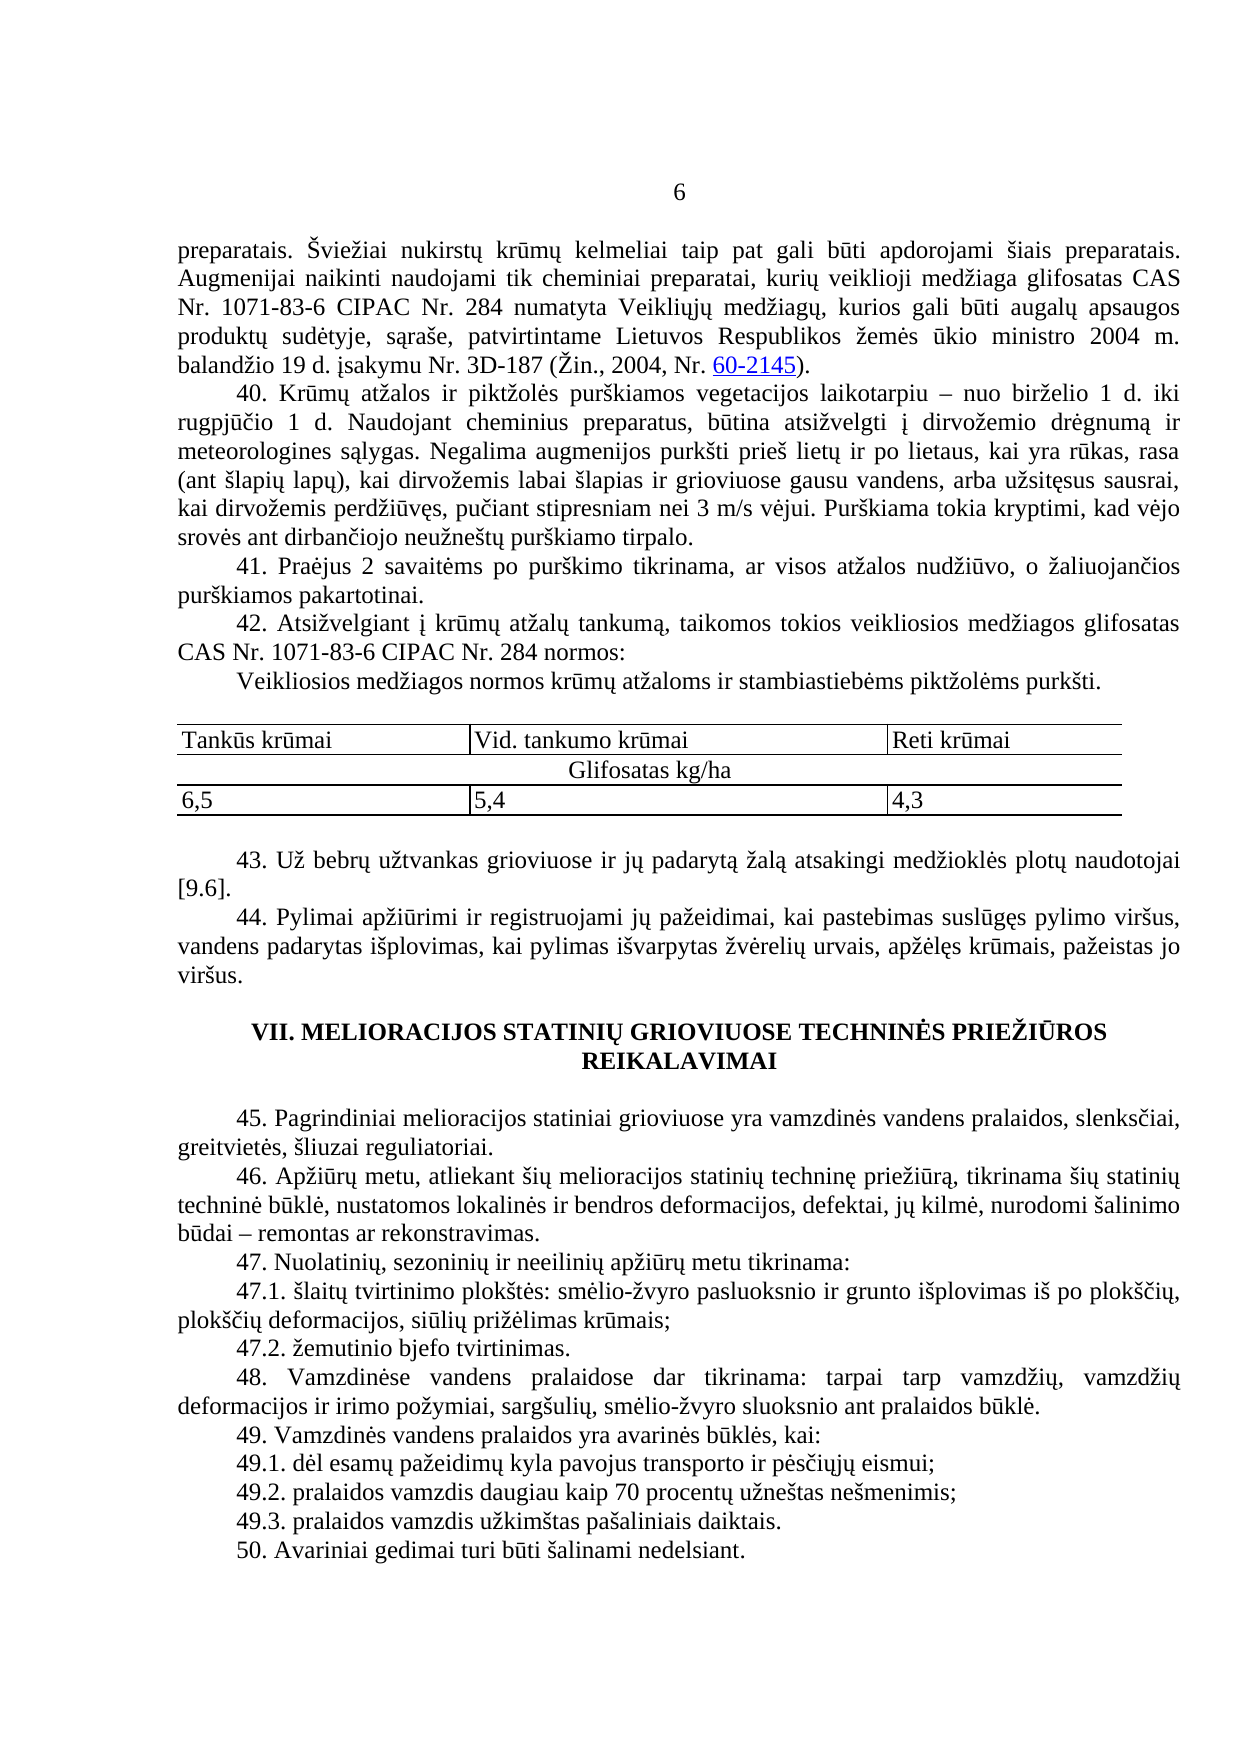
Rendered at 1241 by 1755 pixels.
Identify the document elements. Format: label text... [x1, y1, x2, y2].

text 40. Krūmų atžalos ir piktžolės purškiamos vegetacijos laikotarpiu – nuo birželio 1 d. iki rugpjūčio 1 d. Naudojant cheminius preparatus, būtina atsižvelgti į dirvožemio drėgnumą ir meteorologines sąlygas. Negalima augmenijos purkšti prieš lietų ir po lietaus, kai yra rūkas, rasa (ant šlapių lapų), kai dirvožemis labai šlapias ir grioviuose gausu vandens, arba užsitęsus sausrai, kai dirvožemis perdžiūvęs, pučiant stipresniam nei 3 m/s vėjui. Purškiama tokia kryptimi, kad vėjo srovės ant dirbančiojo neužneštų purškiamo tirpalo. [177, 378, 1181, 551]
text Veikliosios medžiagos normos krūmų atžaloms ir stambiastiebėms piktžolėms purkšti. [177, 666, 1181, 695]
text 47.2. žemutinio bjefo tvirtinimas. [177, 1333, 1181, 1362]
table_cell 6,5 [177, 786, 181, 814]
table_cell 4,3 [1118, 786, 1122, 814]
text VII. MELIORACIJOS STATINIŲ GRIOVIUOSE TECHNINĖS PRIEŽIŪROS REIKALAVIMAI [177, 1017, 1181, 1075]
table_cell 5,4 [883, 786, 887, 814]
text 44. Pylimai apžiūrimi ir registruojami jų pažeidimai, kai pastebimas suslūgęs pylimo viršus, vandens padarytas išplovimas, kai pylimas išvarpytas žvėrelių urvais, apžėlęs krūmais, pažeistas jo viršus. [177, 902, 1181, 988]
text 49.1. dėl esamų pažeidimų kyla pavojus transporto ir pėsčiųjų eismui; [177, 1448, 1181, 1477]
text 49.3. pralaidos vamzdis užkimštas pašaliniais daiktais. [177, 1506, 1181, 1535]
table_cell 4,3 [888, 786, 892, 814]
text preparatais. Šviežiai nukirstų krūmų kelmeliai taip pat gali būti apdorojami šiais preparatais. Augmenijai naikinti naudojami tik cheminiai preparatai, kurių veiklioji medžiaga glifosatas CAS Nr. 1071-83-6 CIPAC Nr. 284 numatyta Veikliųjų medžiagų, kurios gali būti augalų apsaugos produktų sudėtyje, sąraše, patvirtintame Lietuvos Respublikos žemės ūkio ministro 2004 m. balandžio 19 d. įsakymu Nr. 3D-187 (Žin., 2004, Nr. 60-2145). [177, 235, 1181, 378]
text 42. Atsižvelgiant į krūmų atžalų tankumą, taikomos tokios veikliosios medžiagos glifosatas CAS Nr. 1071-83-6 CIPAC Nr. 284 normos: [177, 608, 1181, 666]
text 43. Už bebrų užtvankas grioviuose ir jų padarytą žalą atsakingi medžioklės plotų naudotojai [9.6]. [177, 845, 1181, 902]
text 48. Vamzdinėse vandens pralaidose dar tikrinama: tarpai tarp vamzdžių, vamzdžių deformacijos ir irimo požymiai, sargšulių, smėlio-žvyro sluoksnio ant pralaidos būklė. [177, 1362, 1181, 1420]
text 41. Praėjus 2 savaitėms po purškimo tikrinama, ar visos atžalos nudžiūvo, o žaliuojančios purškiamos pakartotinai. [177, 551, 1181, 608]
text 45. Pagrindiniai melioracijos statiniai grioviuose yra vamzdinės vandens pralaidos, slenksčiai, greitvietės, šliuzai reguliatoriai. [177, 1103, 1181, 1161]
text 49. Vamzdinės vandens pralaidos yra avarinės būklės, kai: [177, 1420, 1181, 1448]
text 50. Avariniai gedimai turi būti šalinami nedelsiant. [177, 1535, 1181, 1563]
text 49.2. pralaidos vamzdis daugiau kaip 70 procentų užneštas nešmenimis; [177, 1477, 1181, 1506]
text 47. Nuolatinių, sezoninių ir neeilinių apžiūrų metu tikrinama: [177, 1247, 1181, 1276]
text 46. Apžiūrų metu, atliekant šių melioracijos statinių techninę priežiūrą, tikrinama šių statinių techninė būklė, nustatomos lokalinės ir bendros deformacijos, defektai, jų kilmė, nurodomi šalinimo būdai – remontas ar rekonstravimas. [177, 1161, 1181, 1247]
text 47.1. šlaitų tvirtinimo plokštės: smėlio-žvyro pasluoksnio ir grunto išplovimas iš po plokščių, plokščių deformacijos, siūlių prižėlimas krūmais; [177, 1276, 1181, 1333]
